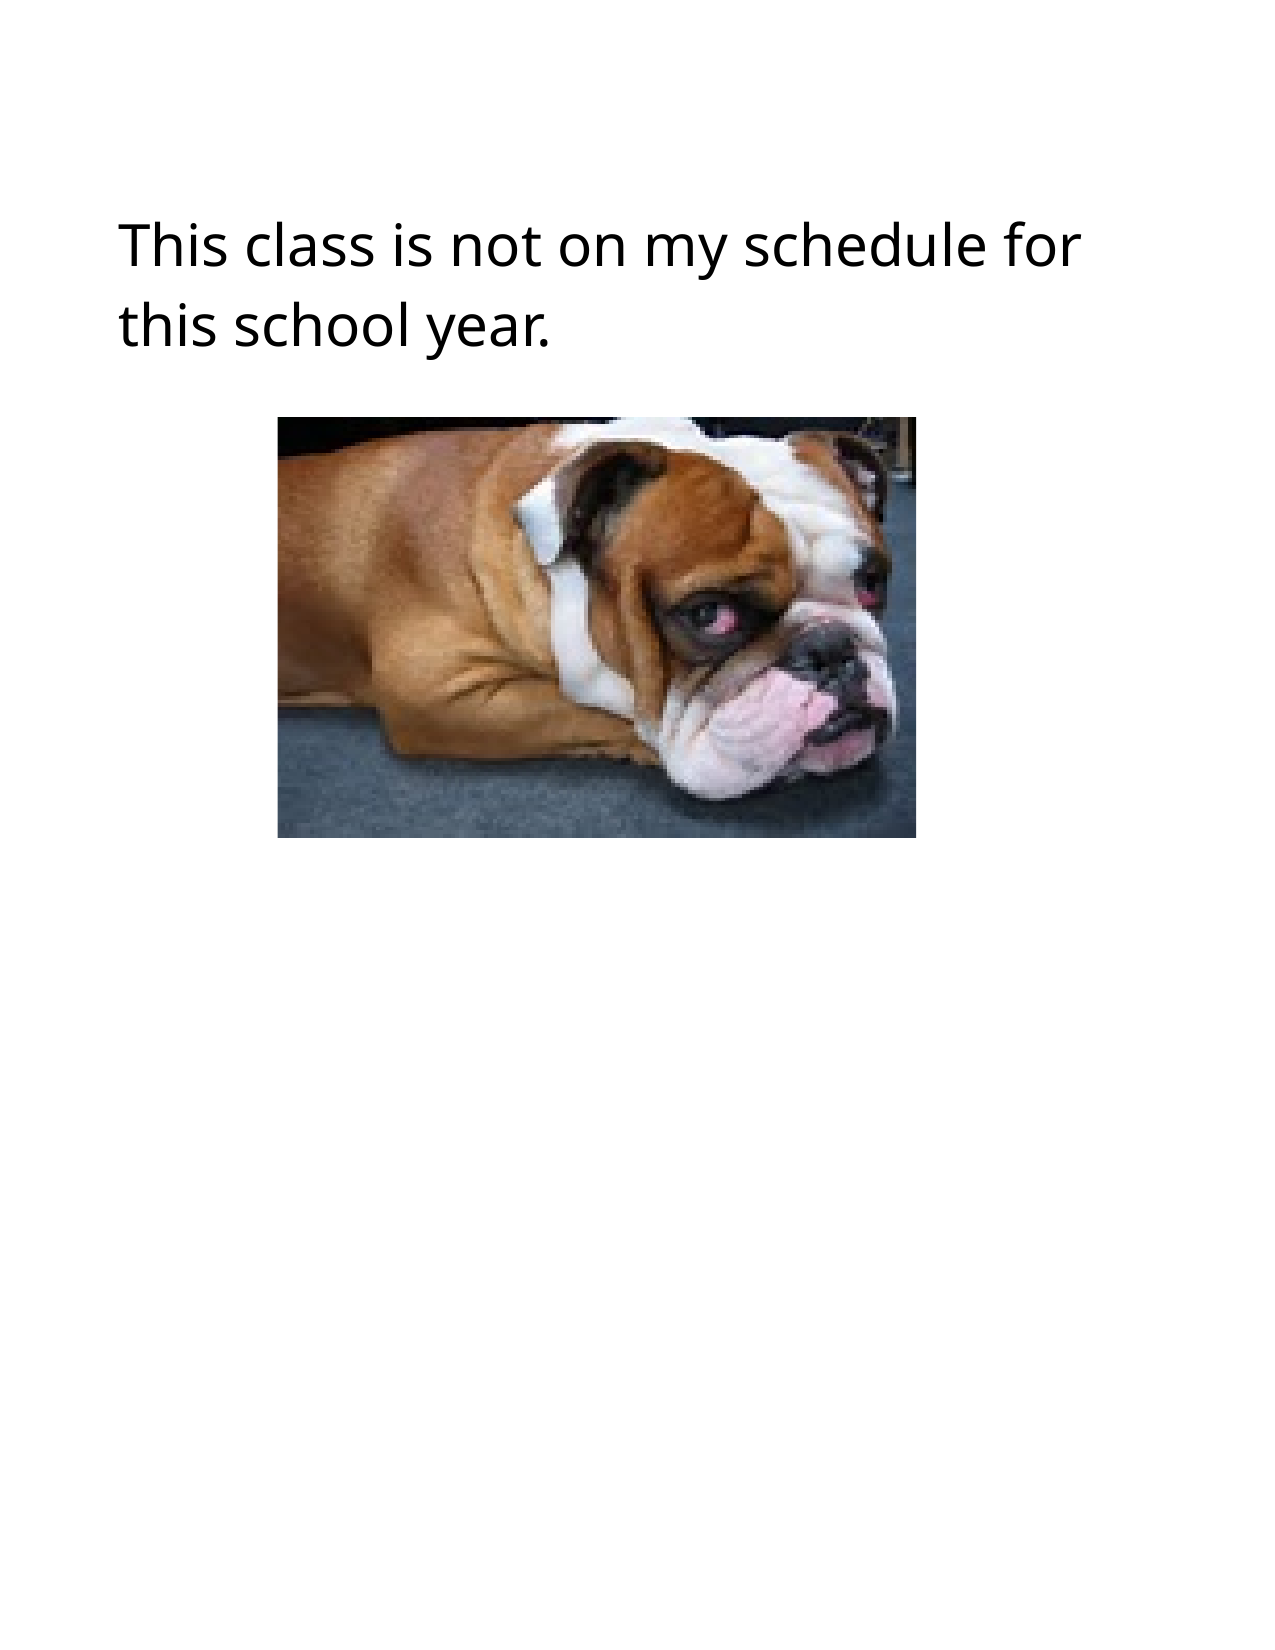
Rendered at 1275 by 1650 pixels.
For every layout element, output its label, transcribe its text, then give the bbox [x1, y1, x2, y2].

picture [277, 417, 917, 838]
text This class is not on my schedule for this school year. [118, 204, 1157, 363]
